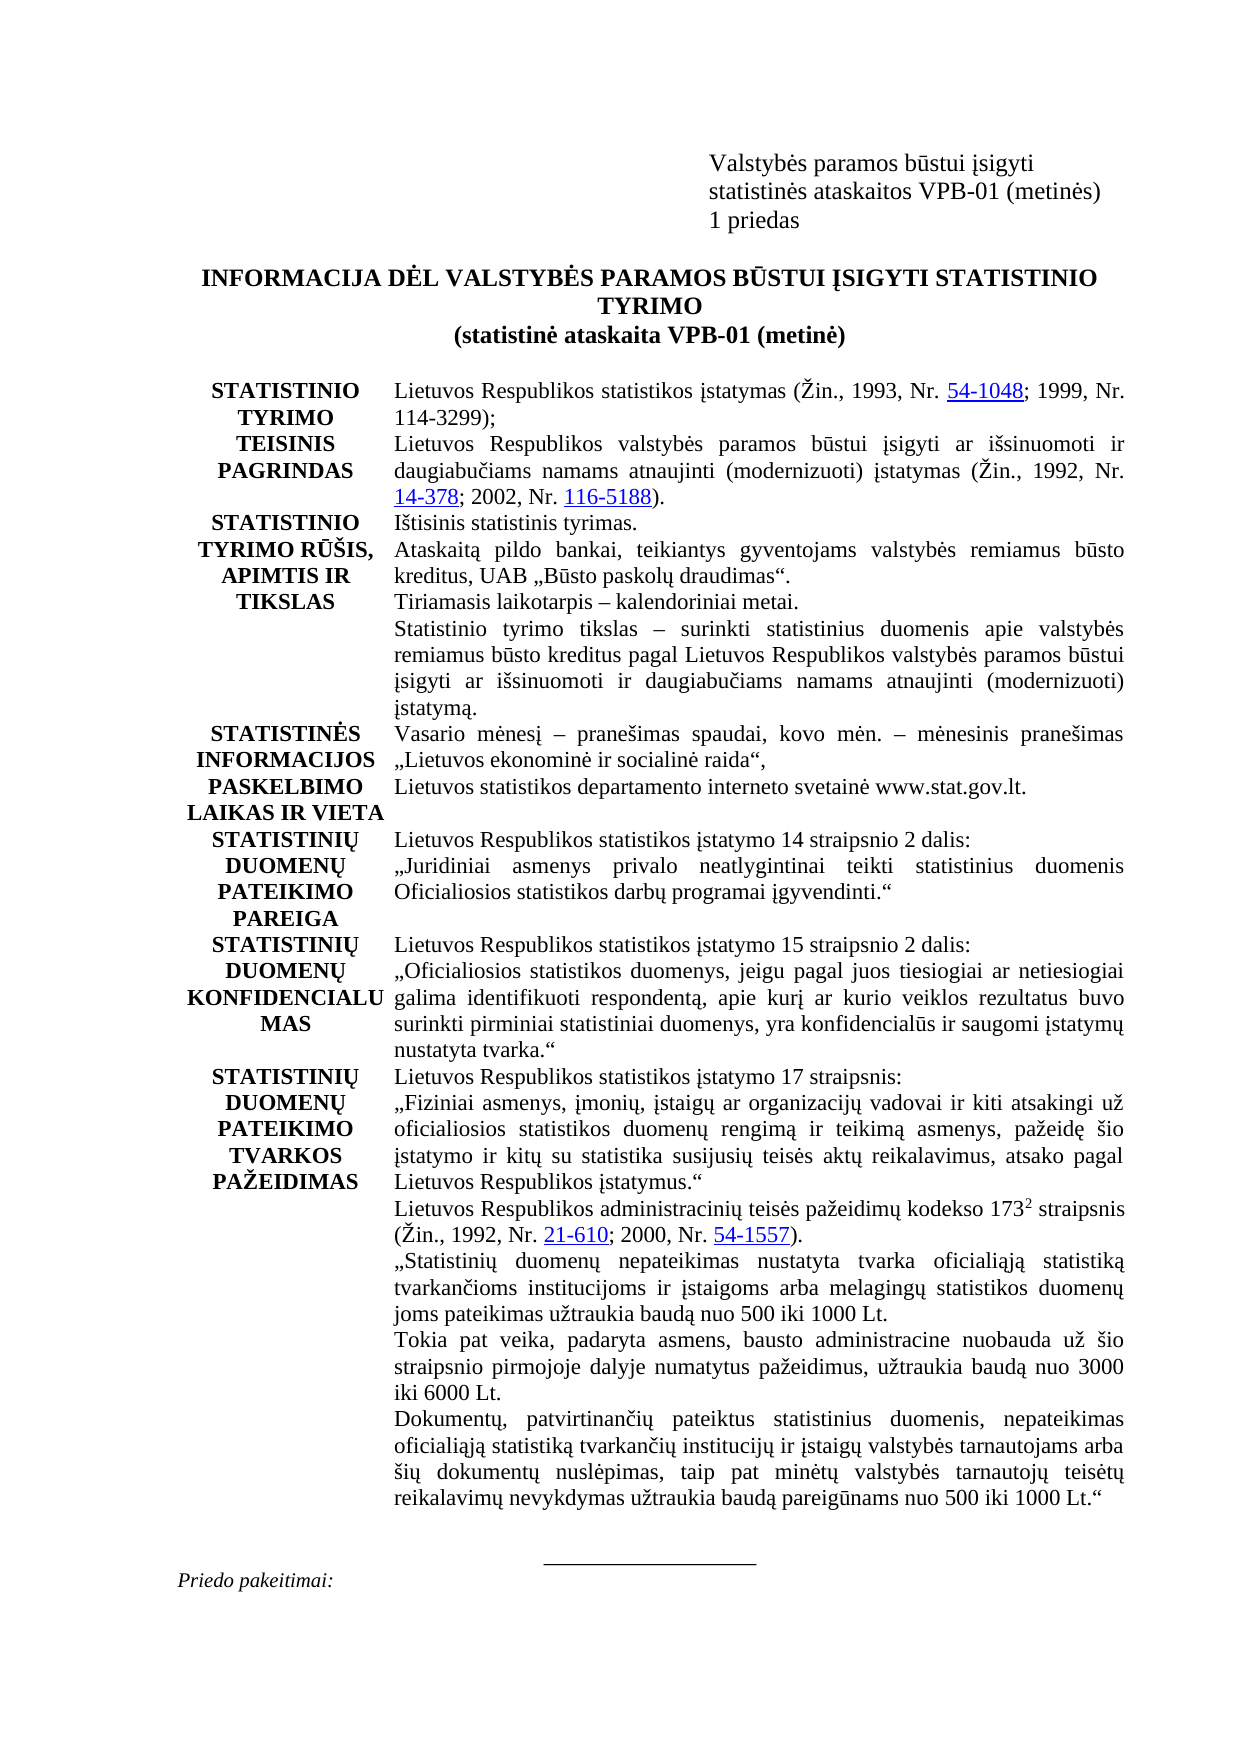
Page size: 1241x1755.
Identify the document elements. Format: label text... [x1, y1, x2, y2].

table_cell STATISTINIO TYRIMO RŪŠIS, APIMTIS IR TIKSLAS [181, 509, 390, 720]
text statistinės ataskaitos VPB-01 (metinės) [177, 176, 1122, 205]
table_cell Lietuvos Respublikos statistikos įstatymo 15 straipsnio 2 dalis: „Oficialiosios statistikos duomenys, jeigu pagal juos tiesiogiai ar netiesiogiai galima identifikuoti respondentą, apie kurį ar kurio veiklos rezultatus buvo surinkti pirminiai statistiniai duomenys, yra konfidencialūs ir saugomi įstatymų nustatyta tvarka.“ [390, 931, 1129, 1063]
table_cell STATISTINIŲ DUOMENŲ KONFIDENCIALUMAS [181, 931, 390, 1063]
table_cell Ištisinis statistinis tyrimas. Ataskaitą pildo bankai, teikiantys gyventojams valstybės remiamus būsto kreditus, UAB „Būsto paskolų draudimas“. Tiriamasis laikotarpis – kalendoriniai metai. Statistinio tyrimo tikslas – surinkti statistinius duomenis apie valstybės remiamus būsto kreditus pagal Lietuvos Respublikos valstybės paramos būstui įsigyti ar išsinuomoti ir daugiabučiams namams atnaujinti (modernizuoti) įstatymą. [390, 509, 1129, 720]
text (statistinė ataskaita VPB-01 (metinė) [177, 320, 1122, 349]
text 1 priedas [177, 205, 1122, 234]
text Priedo pakeitimai: [177, 1568, 1122, 1592]
text INFORMACIJA DĖL VALSTYBĖS PARAMOS BŪSTUI ĮSIGYTI STATISTINIO TYRIMO [177, 263, 1122, 320]
text Valstybės paramos būstui įsigyti [177, 148, 1122, 176]
table_cell STATISTINIŲ DUOMENŲ PATEIKIMO PAREIGA [181, 826, 390, 931]
table_cell Lietuvos Respublikos statistikos įstatymo 17 straipsnis: „Fiziniai asmenys, įmonių, įstaigų ar organizacijų vadovai ir kiti atsakingi už oficialiosios statistikos duomenų rengimą ir teikimą asmenys, pažeidę šio įstatymo ir kitų su statistika susijusių teisės aktų reikalavimus, atsako pagal Lietuvos Respublikos įstatymus.“ Lietuvos Respublikos administracinių teisės pažeidimų kodekso 1732 straipsnis (Žin., 1992, Nr. 21-610; 2000, Nr. 54-1557). „Statistinių duomenų nepateikimas nustatyta tvarka oficialiąją statistiką tvarkančioms institucijoms ir įstaigoms arba melagingų statistikos duomenų joms pateikimas užtraukia baudą nuo 500 iki 1000 Lt. Tokia pat veika, padaryta asmens, bausto administracine nuobauda už šio straipsnio pirmojoje dalyje numatytus pažeidimus, užtraukia baudą nuo 3000 iki 6000 Lt. Dokumentų, patvirtinančių pateiktus statistinius duomenis, nepateikimas oficialiąją statistiką tvarkančių institucijų ir įstaigų valstybės tarnautojams arba šių dokumentų nuslėpimas, taip pat minėtų valstybės tarnautojų teisėtų reikalavimų nevykdymas užtraukia baudą pareigūnams nuo 500 iki 1000 Lt.“ [390, 1063, 1129, 1511]
table_cell Vasario mėnesį – pranešimas spaudai, kovo mėn. – mėnesinis pranešimas „Lietuvos ekonominė ir socialinė raida“, Lietuvos statistikos departamento interneto svetainė www.stat.gov.lt. [390, 720, 1129, 826]
table_cell STATISTINĖS INFORMACIJOS PASKELBIMO LAIKAS IR VIETA [181, 720, 390, 826]
table_header STATISTINIO TYRIMO TEISINIS PAGRINDAS [181, 378, 390, 509]
text _________________ [177, 1539, 1122, 1568]
table_cell Lietuvos Respublikos statistikos įstatymo 14 straipsnio 2 dalis: „Juridiniai asmenys privalo neatlygintinai teikti statistinius duomenis Oficialiosios statistikos darbų programai įgyvendinti.“ [390, 826, 1129, 931]
table_header Lietuvos Respublikos statistikos įstatymas (Žin., 1993, Nr. 54-1048; 1999, Nr. 114-3299); Lietuvos Respublikos valstybės paramos būstui įsigyti ar išsinuomoti ir daugiabučiams namams atnaujinti (modernizuoti) įstatymas (Žin., 1992, Nr. 14-378; 2002, Nr. 116-5188). [390, 378, 1129, 509]
table_cell STATISTINIŲ DUOMENŲ PATEIKIMO TVARKOS PAŽEIDIMAS [181, 1063, 390, 1511]
